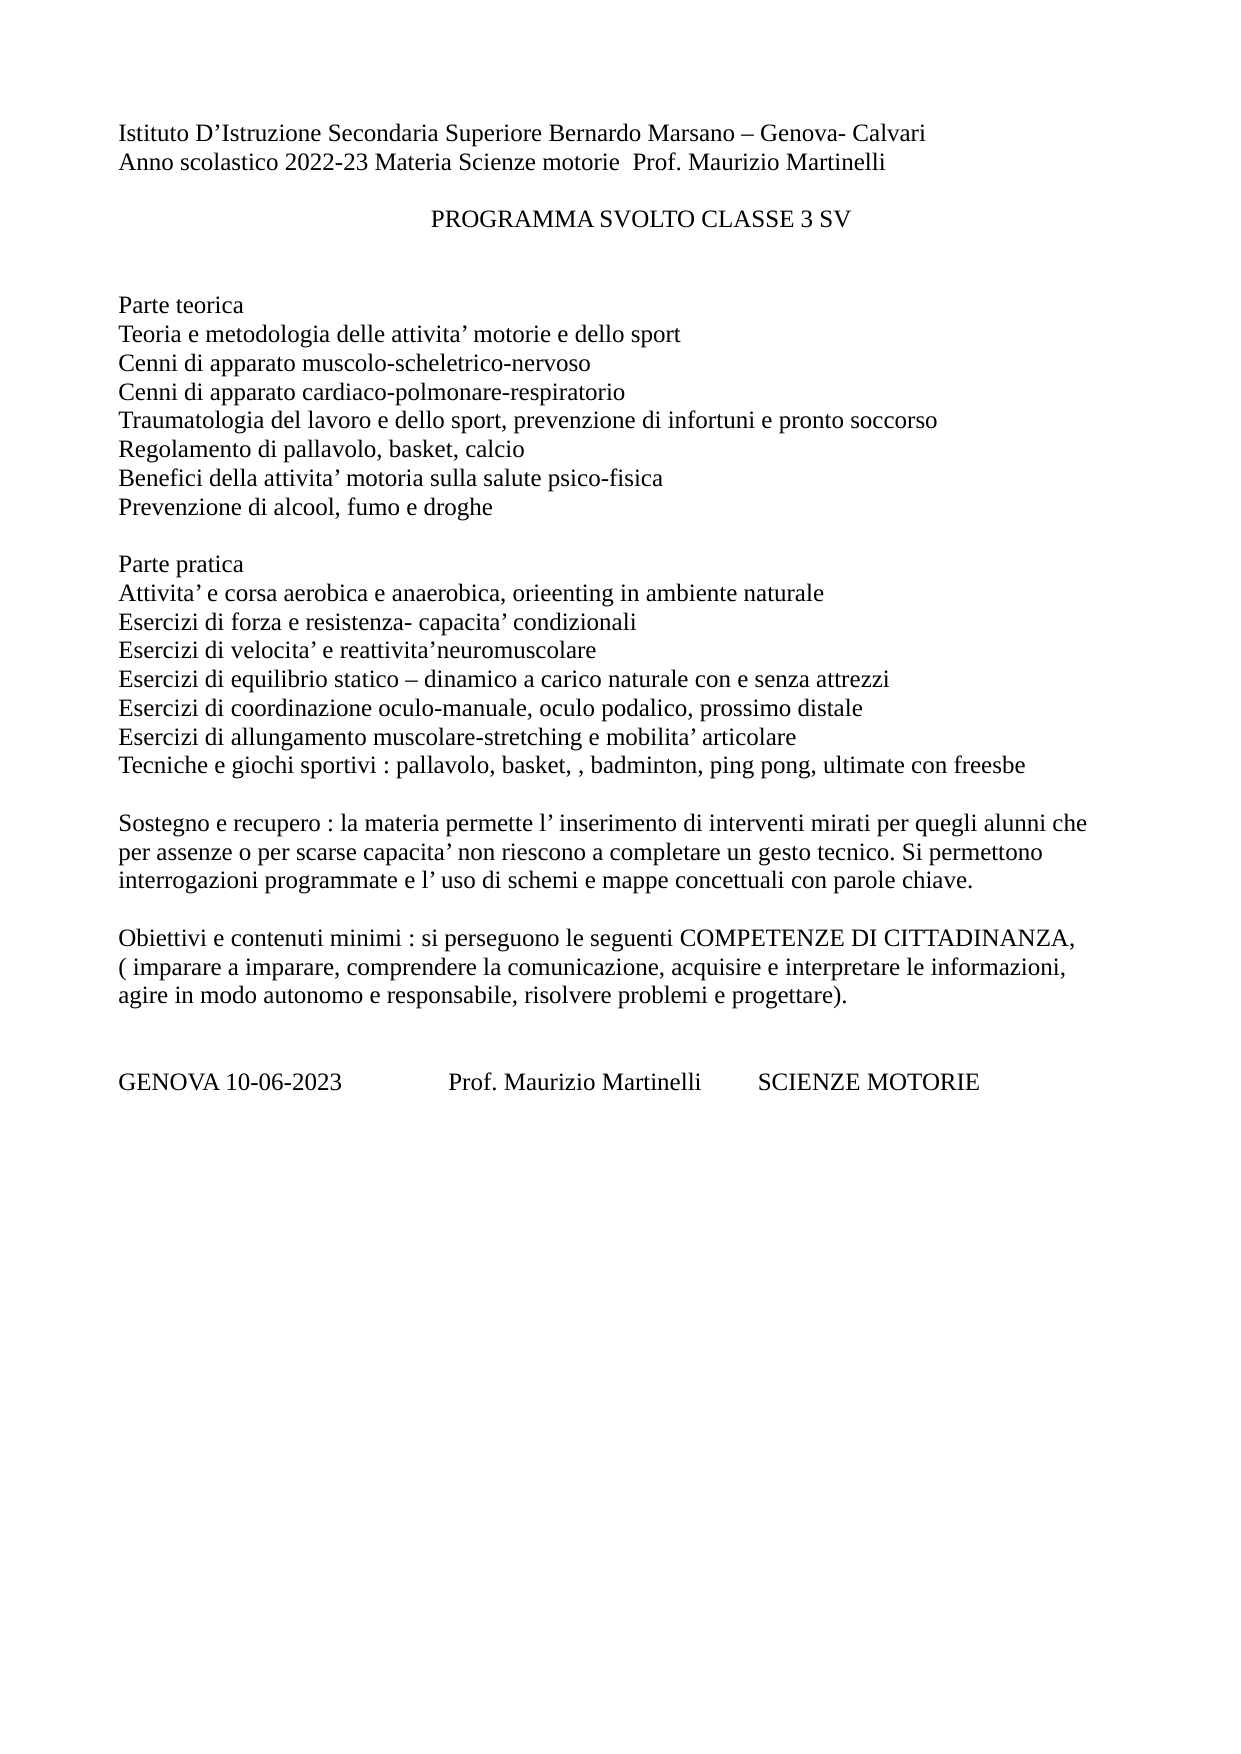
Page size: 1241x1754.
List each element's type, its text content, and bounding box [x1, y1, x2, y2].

text Tecniche e giochi sportivi : pallavolo, basket, , badminton, ping pong, ultimate con freesbe [118, 751, 1122, 779]
text Esercizi di equilibrio statico – dinamico a carico naturale con e senza attrezzi [118, 664, 1122, 693]
text Benefici della attivita’ motoria sulla salute psico-fisica [118, 463, 1122, 492]
text Attivita’ e corsa aerobica e anaerobica, orieenting in ambiente naturale [118, 578, 1122, 607]
text Parte teorica [118, 291, 1122, 319]
text Teoria e metodologia delle attivita’ motorie e dello sport [118, 319, 1122, 348]
text GENOVA 10-06-2023 Prof. Maurizio Martinelli SCIENZE MOTORIE [118, 1067, 1122, 1096]
text Esercizi di coordinazione oculo-manuale, oculo podalico, prossimo distale [118, 693, 1122, 722]
text Cenni di apparato muscolo-scheletrico-nervoso [118, 348, 1122, 377]
text Cenni di apparato cardiaco-polmonare-respiratorio [118, 377, 1122, 406]
text Prevenzione di alcool, fumo e droghe [118, 492, 1122, 521]
text Regolamento di pallavolo, basket, calcio [118, 434, 1122, 463]
text Obiettivi e contenuti minimi : si perseguono le seguenti COMPETENZE DI CITTADINANZA, ( imparare a imparare, comprendere la comunicazione, acquisire e interpretare le informazioni, agire in modo autonomo e responsabile, risolvere problemi e progettare). [118, 923, 1122, 1009]
text Traumatologia del lavoro e dello sport, prevenzione di infortuni e pronto soccorso [118, 406, 1122, 434]
text Parte pratica [118, 549, 1122, 578]
text Esercizi di allungamento muscolare-stretching e mobilita’ articolare [118, 722, 1122, 751]
text PROGRAMMA SVOLTO CLASSE 3 SV [118, 204, 1122, 233]
text Istituto D’Istruzione Secondaria Superiore Bernardo Marsano – Genova- Calvari [118, 118, 1122, 147]
text Esercizi di velocita’ e reattivita’neuromuscolare [118, 636, 1122, 664]
text Esercizi di forza e resistenza- capacita’ condizionali [118, 607, 1122, 636]
text Sostegno e recupero : la materia permette l’ inserimento di interventi mirati per quegli alunni che per assenze o per scarse capacita’ non riescono a completare un gesto tecnico. Si permettono interrogazioni programmate e l’ uso di schemi e mappe concettuali con parole chiave. [118, 808, 1122, 894]
text Anno scolastico 2022-23 Materia Scienze motorie Prof. Maurizio Martinelli [118, 147, 1122, 176]
